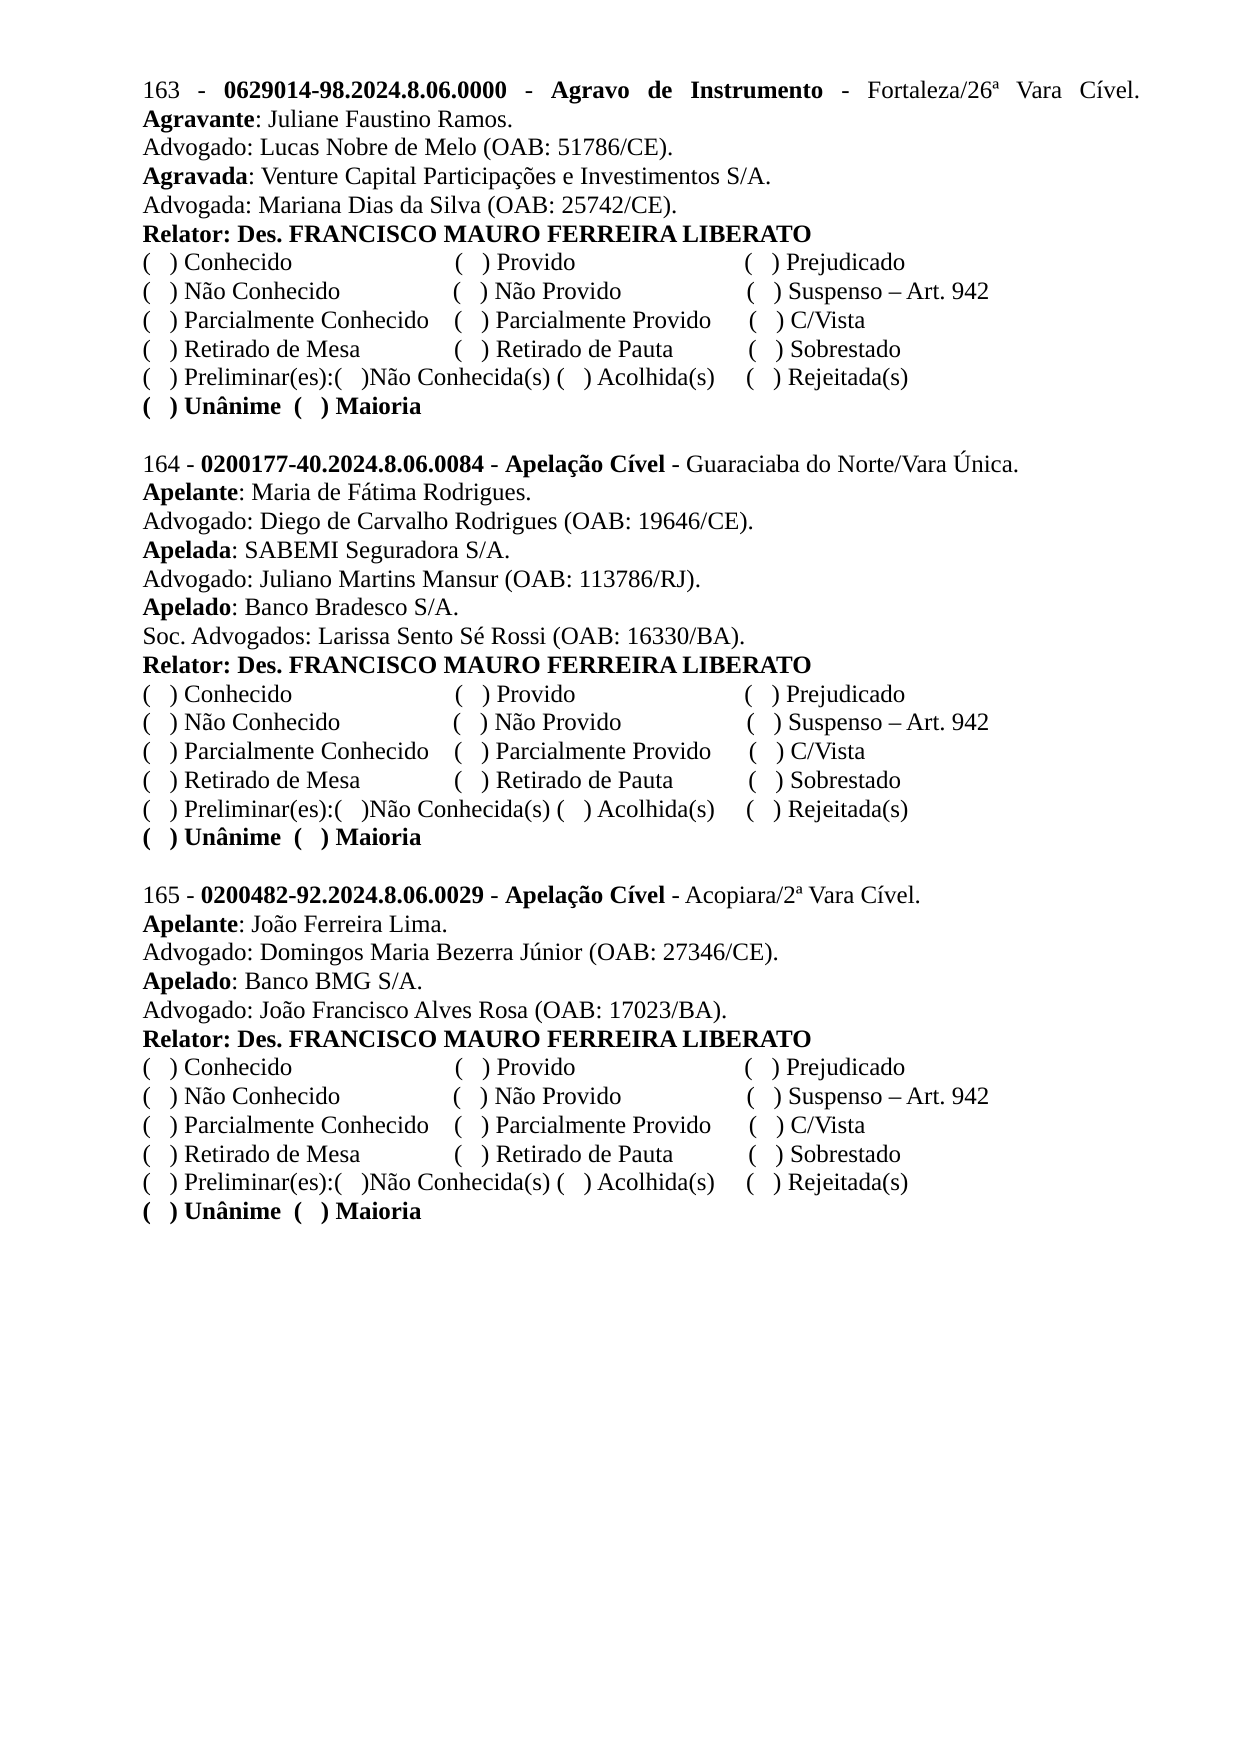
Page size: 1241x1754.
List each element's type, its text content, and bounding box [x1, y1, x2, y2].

text Relator: Des. FRANCISCO MAURO FERREIRA LIBERATO [142, 650, 1141, 679]
text ( ) Conhecido ( ) Provido ( ) Prejudicado [142, 679, 1141, 707]
text Advogado: João Francisco Alves Rosa (OAB: 17023/BA). [142, 995, 1141, 1024]
text ( ) Retirado de Mesa ( ) Retirado de Pauta ( ) Sobrestado [142, 334, 1158, 362]
text ( ) Retirado de Mesa ( ) Retirado de Pauta ( ) Sobrestado [142, 1139, 1158, 1167]
text Relator: Des. FRANCISCO MAURO FERREIRA LIBERATO [142, 219, 1141, 247]
text Apelante: Maria de Fátima Rodrigues. [142, 477, 1141, 506]
text Advogado: Diego de Carvalho Rodrigues (OAB: 19646/CE). [142, 506, 1141, 535]
text ( ) Preliminar(es):( )Não Conhecida(s) ( ) Acolhida(s) ( ) Rejeitada(s) [142, 794, 1158, 822]
text Relator: Des. FRANCISCO MAURO FERREIRA LIBERATO [142, 1024, 1141, 1052]
text Soc. Advogados: Larissa Sento Sé Rossi (OAB: 16330/BA). [142, 621, 1141, 650]
text Apelado: Banco Bradesco S/A. [142, 592, 1141, 621]
text 165 - 0200482-92.2024.8.06.0029 - Apelação Cível - Acopiara/2ª Vara Cível. [142, 880, 1141, 909]
text 163 - 0629014-98.2024.8.06.0000 - Agravo de Instrumento - Fortaleza/26ª Vara Cível. Agravante: Juliane Faustino Ramos. [142, 75, 1141, 132]
text Advogado: Juliano Martins Mansur (OAB: 113786/RJ). [142, 564, 1141, 592]
text 164 - 0200177-40.2024.8.06.0084 - Apelação Cível - Guaraciaba do Norte/Vara Única. [142, 449, 1141, 477]
text Apelada: SABEMI Seguradora S/A. [142, 535, 1141, 564]
text ( ) Não Conhecido ( ) Não Provido ( ) Suspenso – Art. 942 [142, 276, 1158, 305]
text Apelante: João Ferreira Lima. [142, 909, 1141, 937]
text Agravada: Venture Capital Participações e Investimentos S/A. [142, 161, 1141, 190]
text Advogada: Mariana Dias da Silva (OAB: 25742/CE). [142, 190, 1141, 219]
text ( ) Unânime ( ) Maioria [142, 391, 1158, 420]
text ( ) Parcialmente Conhecido ( ) Parcialmente Provido ( ) C/Vista [142, 1110, 1158, 1139]
text ( ) Preliminar(es):( )Não Conhecida(s) ( ) Acolhida(s) ( ) Rejeitada(s) [142, 362, 1158, 391]
text ( ) Não Conhecido ( ) Não Provido ( ) Suspenso – Art. 942 [142, 707, 1158, 736]
text Apelado: Banco BMG S/A. [142, 966, 1141, 995]
text ( ) Não Conhecido ( ) Não Provido ( ) Suspenso – Art. 942 [142, 1081, 1158, 1110]
text ( ) Parcialmente Conhecido ( ) Parcialmente Provido ( ) C/Vista [142, 305, 1158, 334]
text ( ) Retirado de Mesa ( ) Retirado de Pauta ( ) Sobrestado [142, 765, 1158, 794]
text Advogado: Domingos Maria Bezerra Júnior (OAB: 27346/CE). [142, 937, 1141, 966]
text ( ) Conhecido ( ) Provido ( ) Prejudicado [142, 1052, 1141, 1081]
text ( ) Conhecido ( ) Provido ( ) Prejudicado [142, 247, 1141, 276]
text ( ) Parcialmente Conhecido ( ) Parcialmente Provido ( ) C/Vista [142, 736, 1158, 765]
text Advogado: Lucas Nobre de Melo (OAB: 51786/CE). [142, 132, 1141, 161]
text ( ) Unânime ( ) Maioria [142, 1196, 1158, 1225]
text ( ) Unânime ( ) Maioria [142, 822, 1158, 851]
text ( ) Preliminar(es):( )Não Conhecida(s) ( ) Acolhida(s) ( ) Rejeitada(s) [142, 1167, 1158, 1196]
